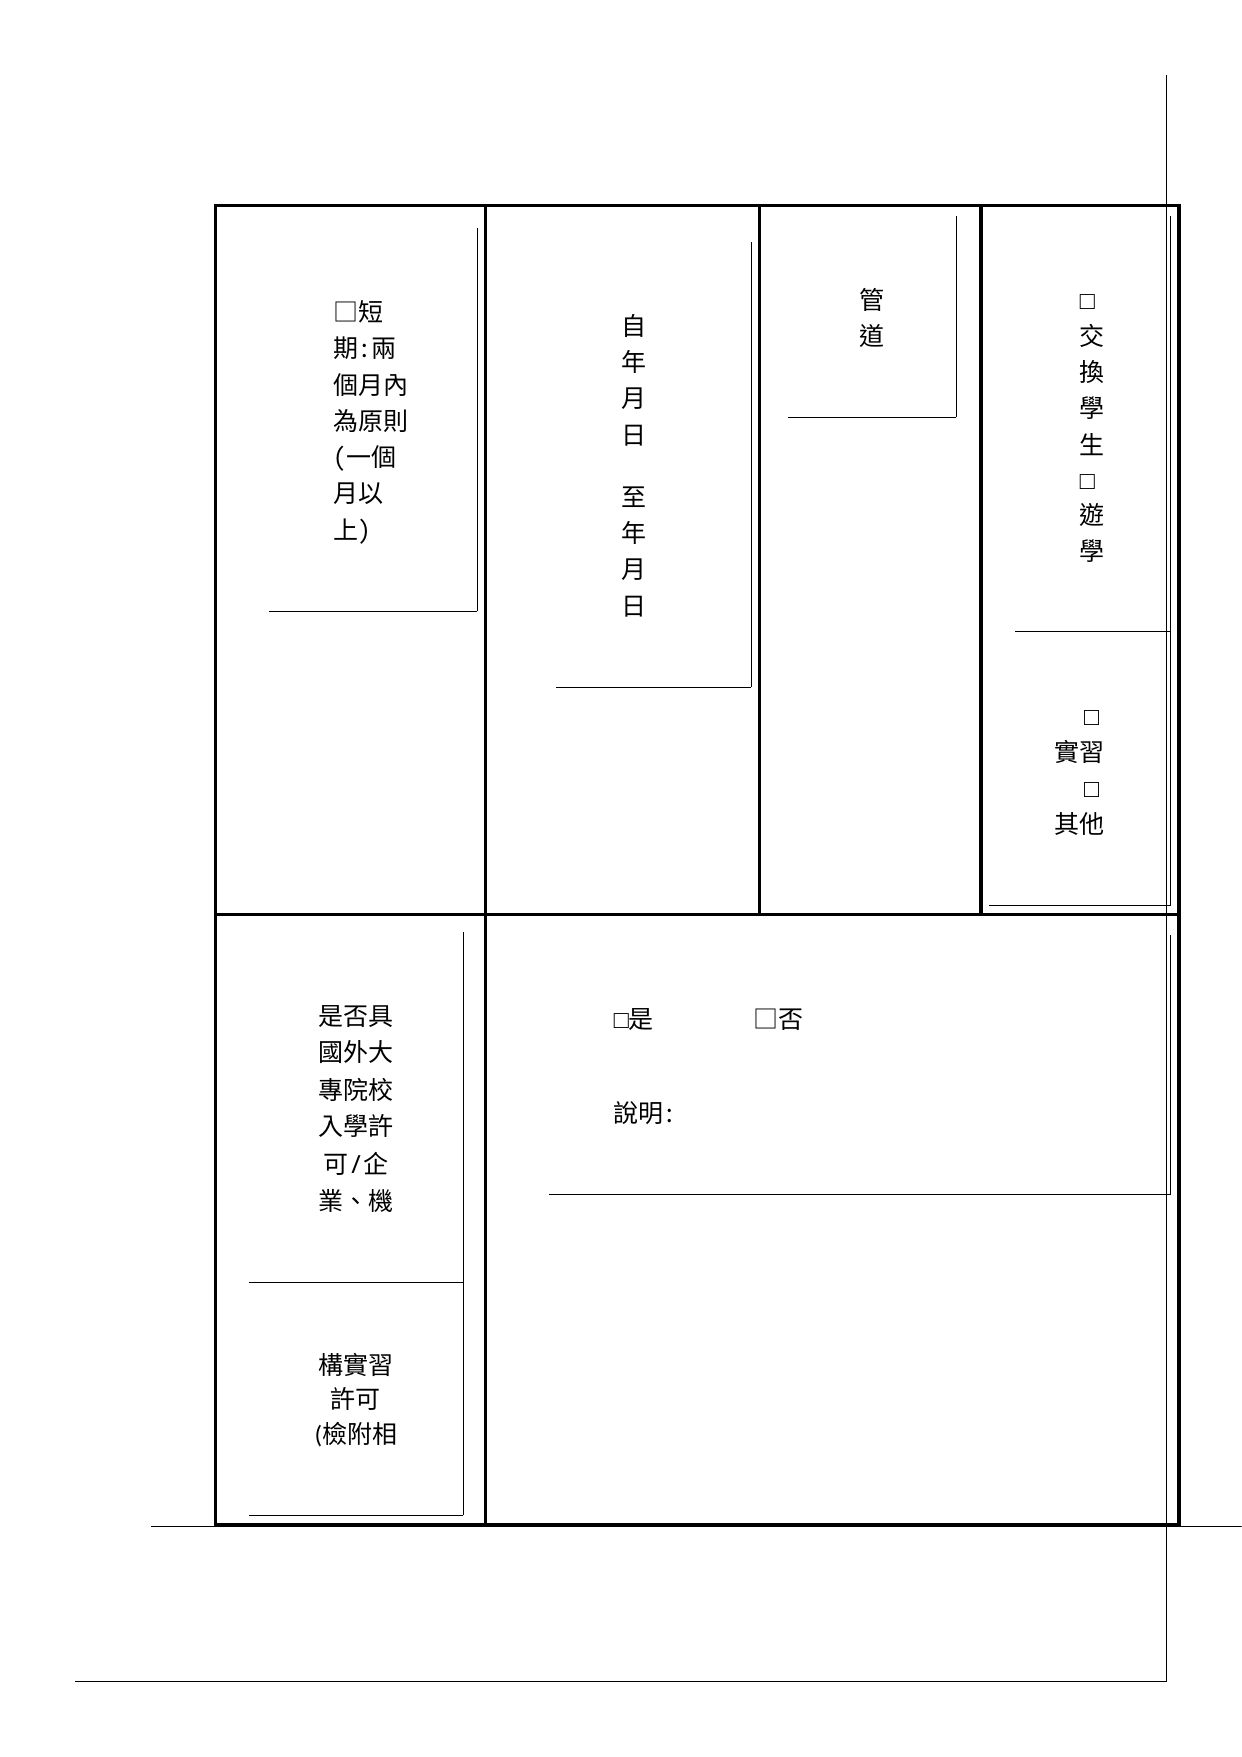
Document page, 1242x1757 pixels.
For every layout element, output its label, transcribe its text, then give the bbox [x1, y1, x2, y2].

table_cell 是否具國外大 專院校入學許 可/企業、機 構實習許可 (檢附相 [217, 916, 484, 1523]
table_cell □是 □否 說明: [487, 916, 1166, 1523]
table_cell □短期:兩個月內為原則(一個月以上) [217, 207, 484, 913]
table_cell [1167, 207, 1177, 913]
table_cell □交換學生 □遊學 □實習 □其他 [983, 207, 1166, 913]
table_cell 管道 [761, 207, 979, 913]
table_cell 自 年 月 日 至 年 月 日 [487, 207, 758, 913]
table_cell [1167, 916, 1177, 1523]
